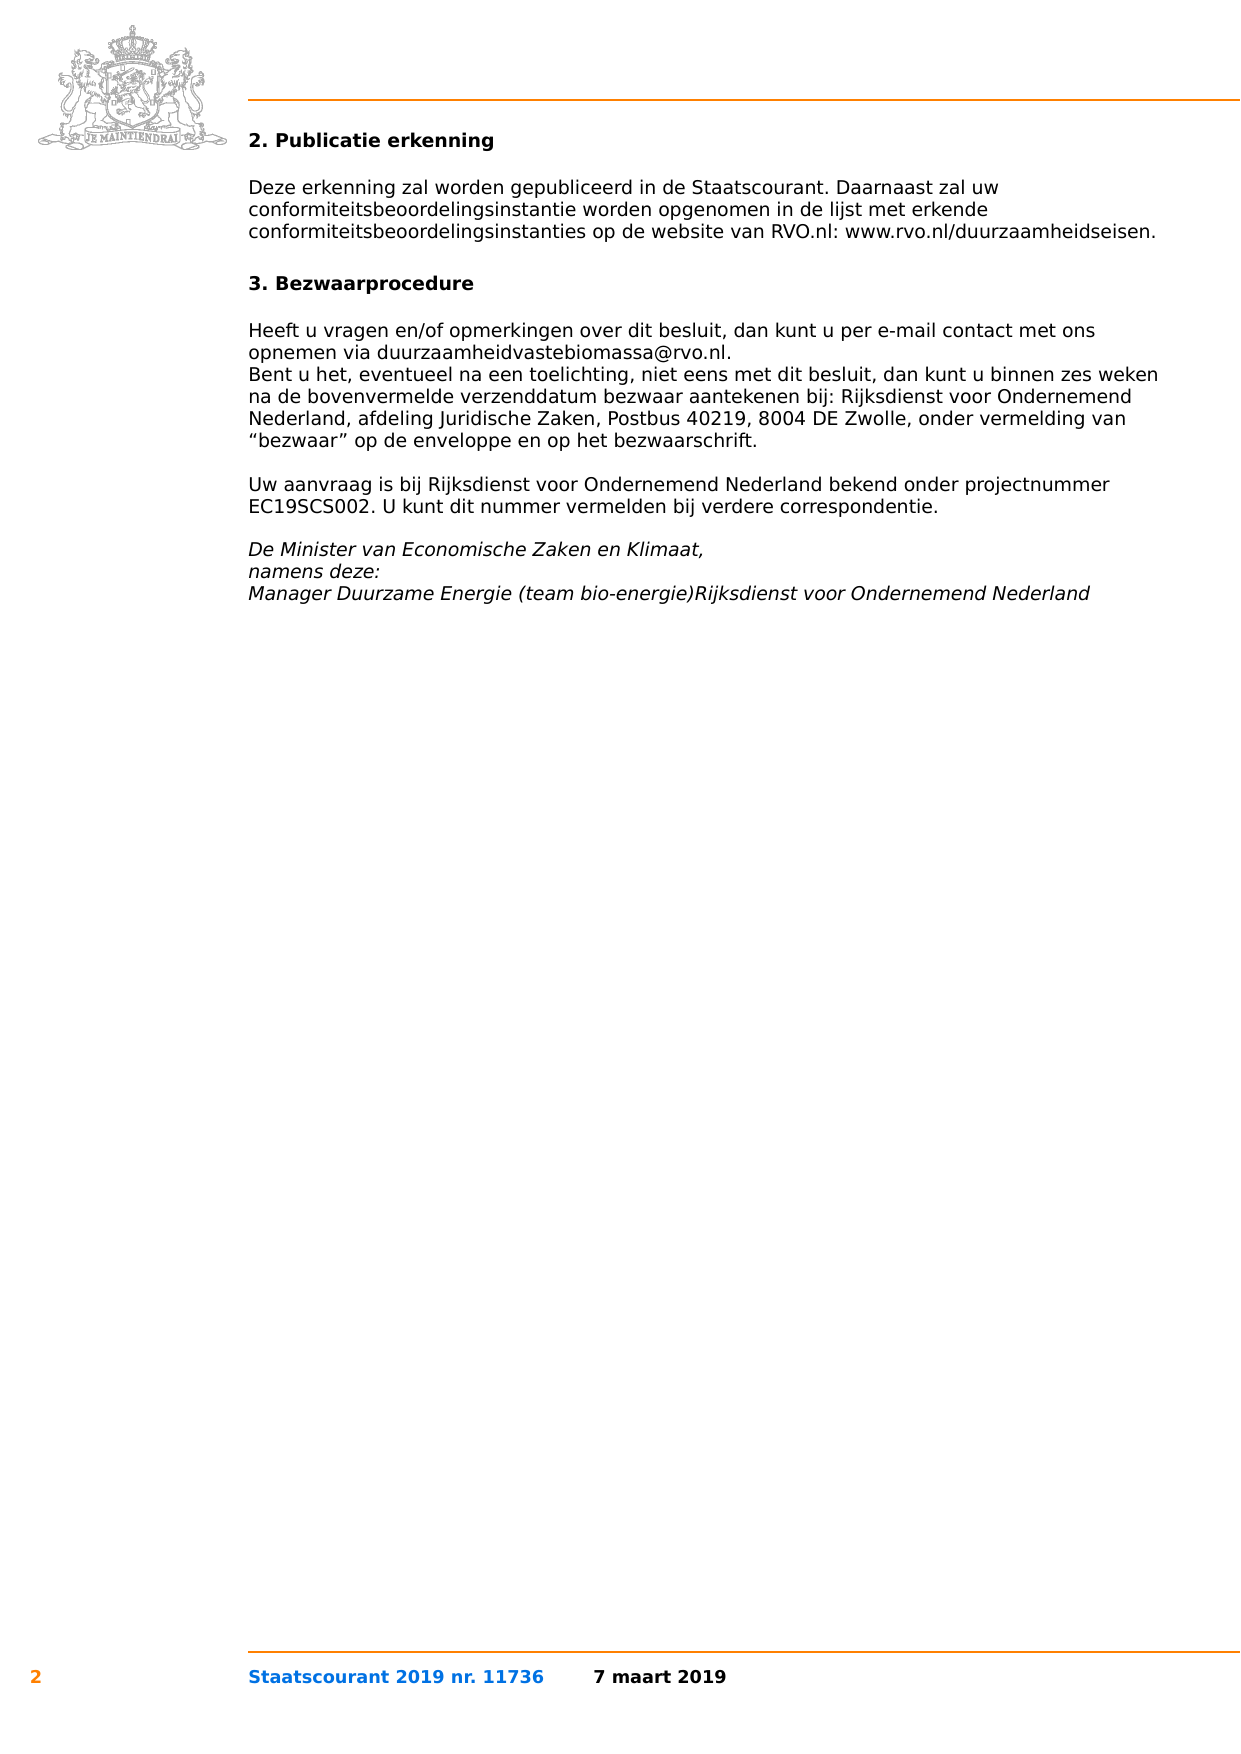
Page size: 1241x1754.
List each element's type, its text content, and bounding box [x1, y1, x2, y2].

text Uw aanvraag is bij Rijksdienst voor Ondernemend Nederland bekend onder projectnummer EC19SCS002. U kunt dit nummer vermelden bij verdere correspondentie. [248, 473, 1163, 517]
text De Minister van Economische Zaken en Klimaat, namens deze: Manager Duurzame Energie (team bio-energie)Rijksdienst voor Ondernemend Nederland [248, 539, 1163, 605]
subtitle 2. Publicatie erkenning [248, 130, 1163, 152]
text Heeft u vragen en/of opmerkingen over dit besluit, dan kunt u per e-mail contact met ons opnemen via duurzaamheidvastebiomassa@rvo.nl. [248, 320, 1163, 364]
subtitle 3. Bezwaarprocedure [248, 273, 1163, 295]
text Bent u het, eventueel na een toelichting, niet eens met dit besluit, dan kunt u binnen zes weken na de bovenvermelde verzenddatum bezwaar aantekenen bij: Rijksdienst voor Ondernemend Nederland, afdeling Juridische Zaken, Postbus 40219, 8004 DE Zwolle, onder vermelding van “bezwaar” op de enveloppe en op het bezwaarschrift. [248, 364, 1163, 452]
text Deze erkenning zal worden gepubliceerd in de Staatscourant. Daarnaast zal uw conformiteitsbeoordelingsinstantie worden opgenomen in de lijst met erkende conformiteitsbeoordelingsinstanties op de website van RVO.nl: www.rvo.nl/duurzaamheidseisen. [248, 177, 1163, 243]
picture [38, 25, 227, 150]
